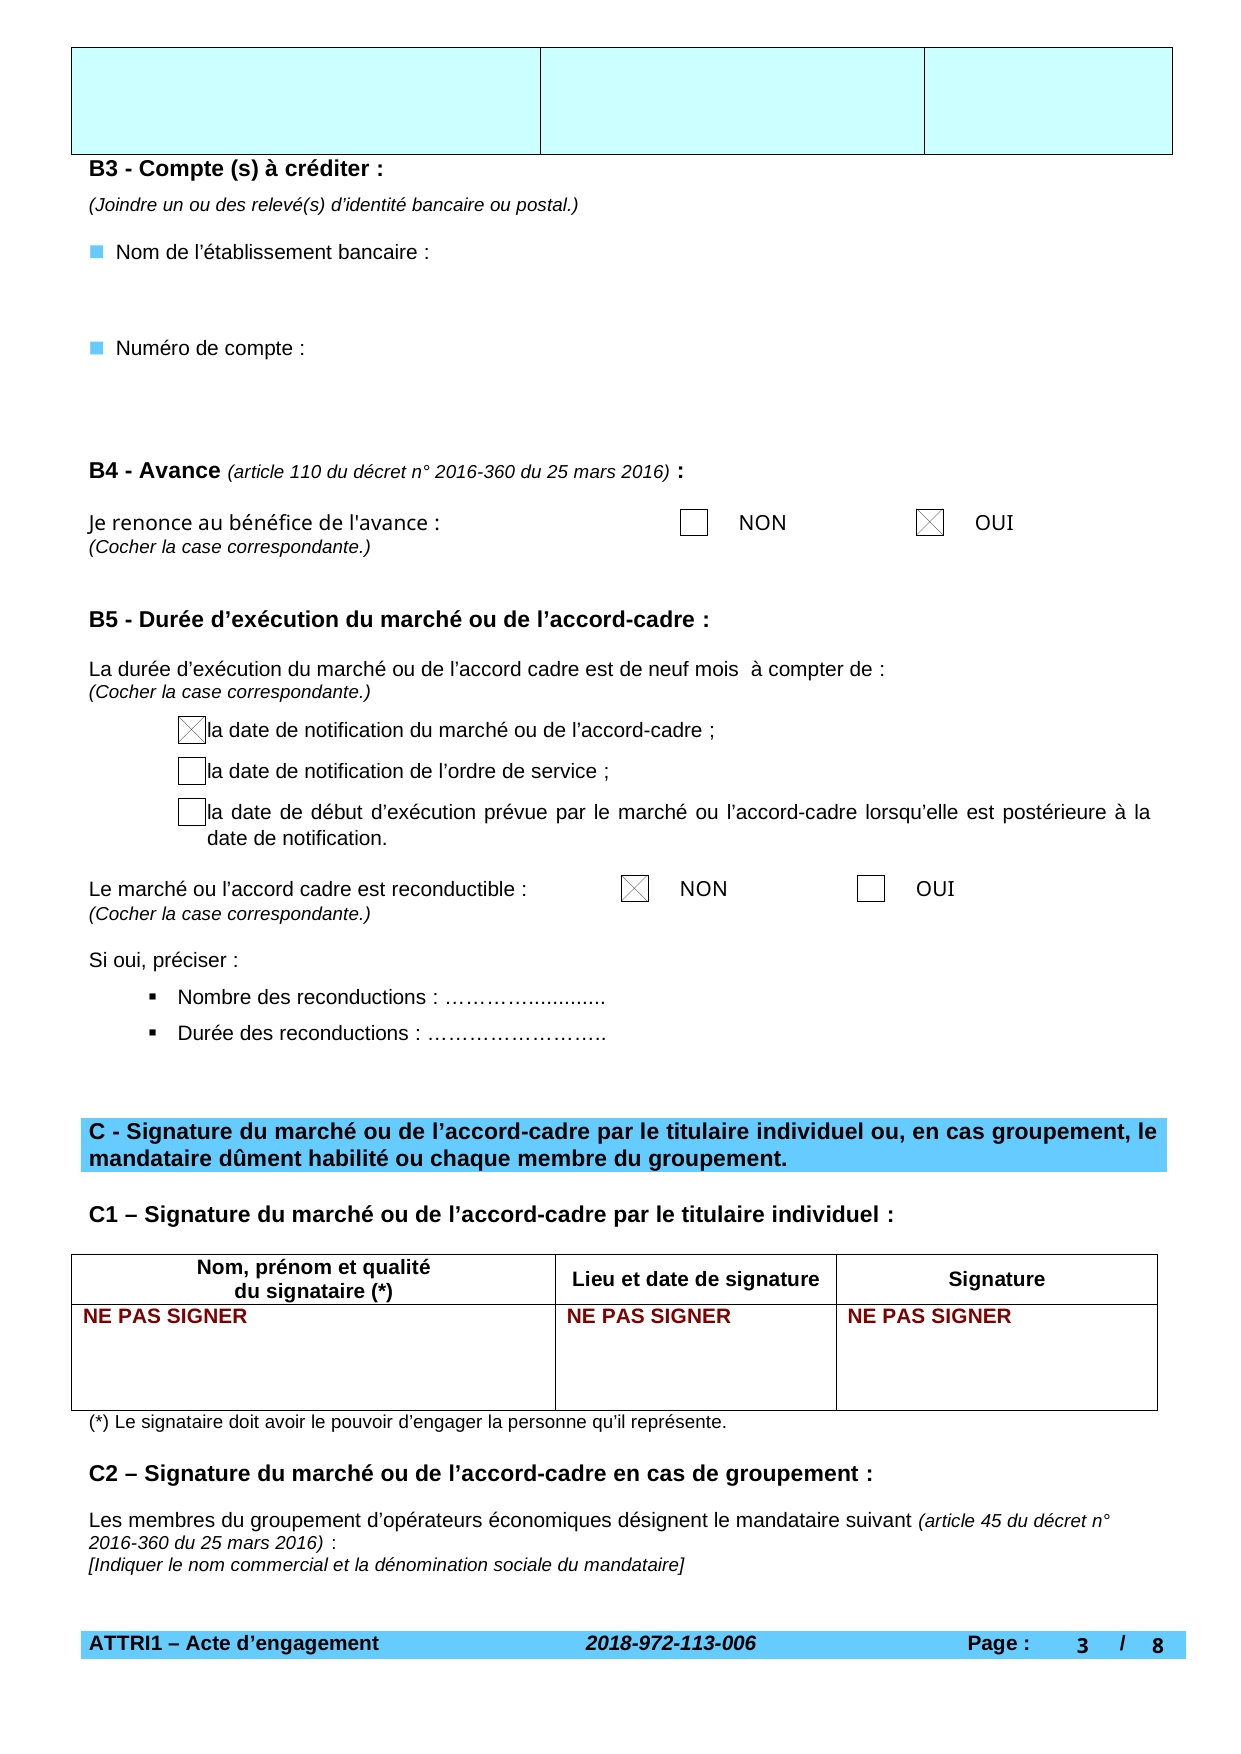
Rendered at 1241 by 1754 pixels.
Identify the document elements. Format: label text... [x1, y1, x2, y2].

table_header Signature [837, 1255, 1157, 1303]
text B3 - Compte (s) à créditer : [89, 155, 1152, 182]
table_cell [925, 48, 1172, 154]
text  Numéro de compte : [89, 336, 1152, 360]
table_cell Ne pas signer [837, 1305, 1157, 1410]
table_header Nom, prénom et qualité du signataire (*) [72, 1255, 555, 1303]
text la date de notification de l’ordre de service ; [148, 756, 1152, 785]
table_cell [541, 48, 924, 154]
text [Indiquer le nom commercial et la dénomination sociale du mandataire] [89, 1554, 1152, 1575]
text OUI [943, 508, 1152, 536]
table_cell Ne pas signer [72, 1305, 555, 1410]
text  Nom de l’établissement bancaire : [89, 240, 1152, 264]
text NON OUI [648, 874, 1152, 902]
text B4 - Avance (article 110 du décret n° 2016-360 du 25 mars 2016) : [89, 456, 1152, 483]
text (Cocher la case correspondante.) [89, 902, 1152, 924]
text (*) Le signataire doit avoir le pouvoir d’engager la personne qu’il représente. [89, 1411, 1152, 1432]
text (Joindre un ou des relevé(s) d’identité bancaire ou postal.) [89, 194, 1152, 216]
text la date de notification du marché ou de l’accord-cadre ; [148, 715, 1152, 744]
table_header C - Signature du marché ou de l’accord-cadre par le titulaire individuel ou, en cas groupement, le mandataire dûment habilité ou chaque membre du groupement. [81, 1118, 1167, 1172]
subtitle B5 - Durée d’exécution du marché ou de l’accord-cadre : [89, 606, 1152, 633]
text C2 – Signature du marché ou de l’accord-cadre en cas de groupement : [89, 1459, 1152, 1487]
text (Cocher la case correspondante.) [89, 681, 1152, 703]
text Si oui, préciser : [89, 948, 1152, 972]
table_cell Ne pas signer [556, 1305, 836, 1410]
table_cell [72, 48, 540, 154]
text Je renonce au bénéfice de l'avance : NON [89, 508, 916, 536]
text (Cocher la case correspondante.) [89, 536, 1152, 558]
text C1 – Signature du marché ou de l’accord-cadre par le titulaire individuel : [89, 1200, 1152, 1227]
list Durée des reconductions : …………………….. [148, 1021, 1152, 1045]
text Le marché ou l’accord cadre est reconductible : [89, 874, 621, 902]
list Nombre des reconductions : …………............. [148, 984, 1152, 1009]
table_header Lieu et date de signature [556, 1255, 836, 1303]
text Les membres du groupement d’opérateurs économiques désignent le mandataire suivant (article 45 du décret n° 2016-360 du 25 mars 2016) : [89, 1508, 1152, 1554]
text La durée d’exécution du marché ou de l’accord cadre est de neuf mois à compter de : [89, 657, 1152, 681]
text la date de début d’exécution prévue par le marché ou l’accord-cadre lorsqu’elle est postérieure à la date de notification. [148, 797, 1152, 850]
